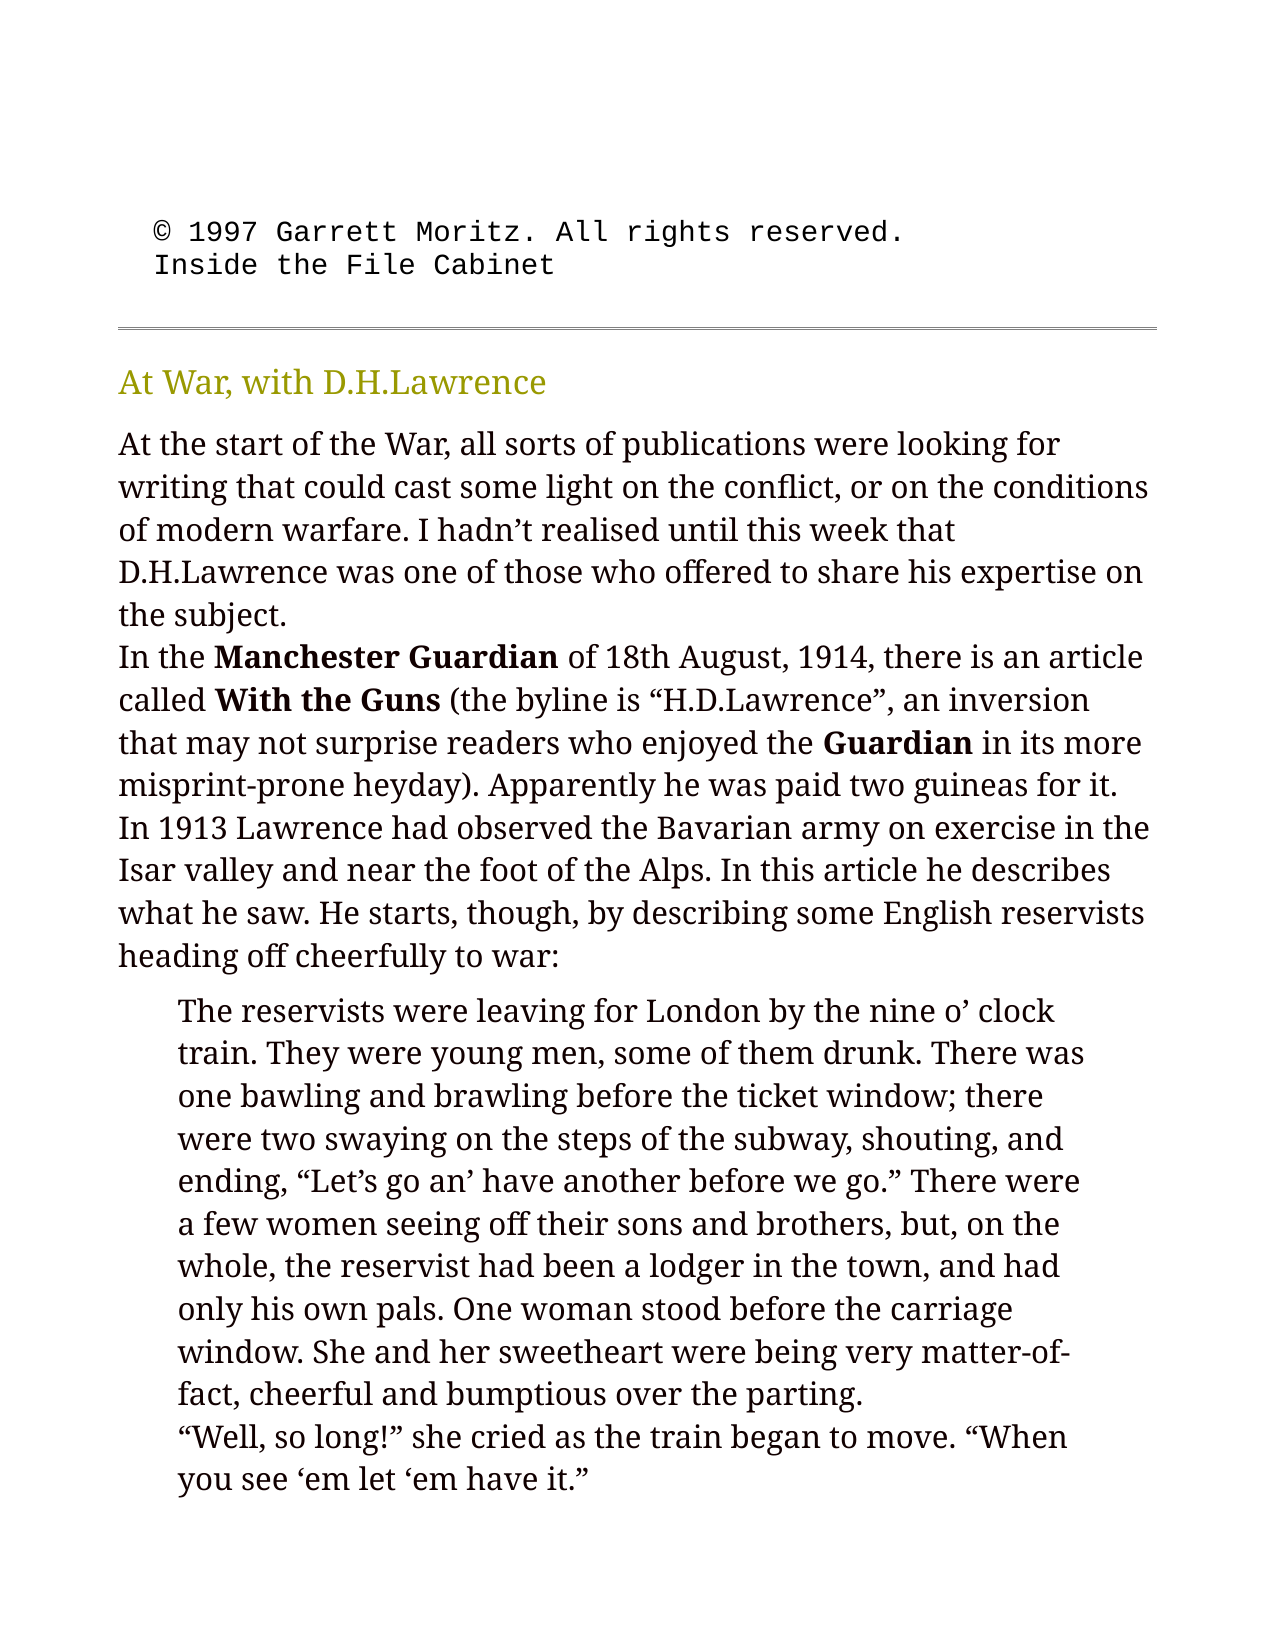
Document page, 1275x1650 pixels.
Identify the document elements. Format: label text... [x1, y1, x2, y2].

text At the start of the War, all sorts of publications were looking for writing that could cast some light on the conflict, or on the conditions of modern warfare. I hadn’t realised until this week that D.H.Lawrence was one of those who offered to share his expertise on the subject. In the Manchester Guardian of 18th August, 1914, there is an article called With the Guns (the byline is “H.D.Lawrence”, an inversion that may not surprise readers who enjoyed the Guardian in its more misprint-prone heyday). Apparently he was paid two guineas for it. In 1913 Lawrence had observed the Bavarian army on exercise in the Isar valley and near the foot of the Alps. In this article he describes what he saw. He starts, though, by describing some English reservists heading off cheerfully to war: [118, 422, 1157, 976]
text © 1997 Garrett Moritz. All rights reserved. [118, 217, 1157, 250]
text Inside the File Cabinet [118, 250, 1157, 283]
subtitle At War, with D.H.Lawrence [118, 359, 1157, 404]
text The reservists were leaving for London by the nine o’ clock train. They were young men, some of them drunk. There was one bawling and brawling before the ticket window; there were two swaying on the steps of the subway, shouting, and ending, “Let’s go an’ have another before we go.” There were a few women seeing off their sons and brothers, but, on the whole, the reservist had been a lodger in the town, and had only his own pals. One woman stood before the carriage window. She and her sweetheart were being very matter-of-fact, cheerful and bumptious over the parting. “Well, so long!” she cried as the train began to move. “When you see ‘em let ‘em have it.” [177, 989, 1098, 1500]
